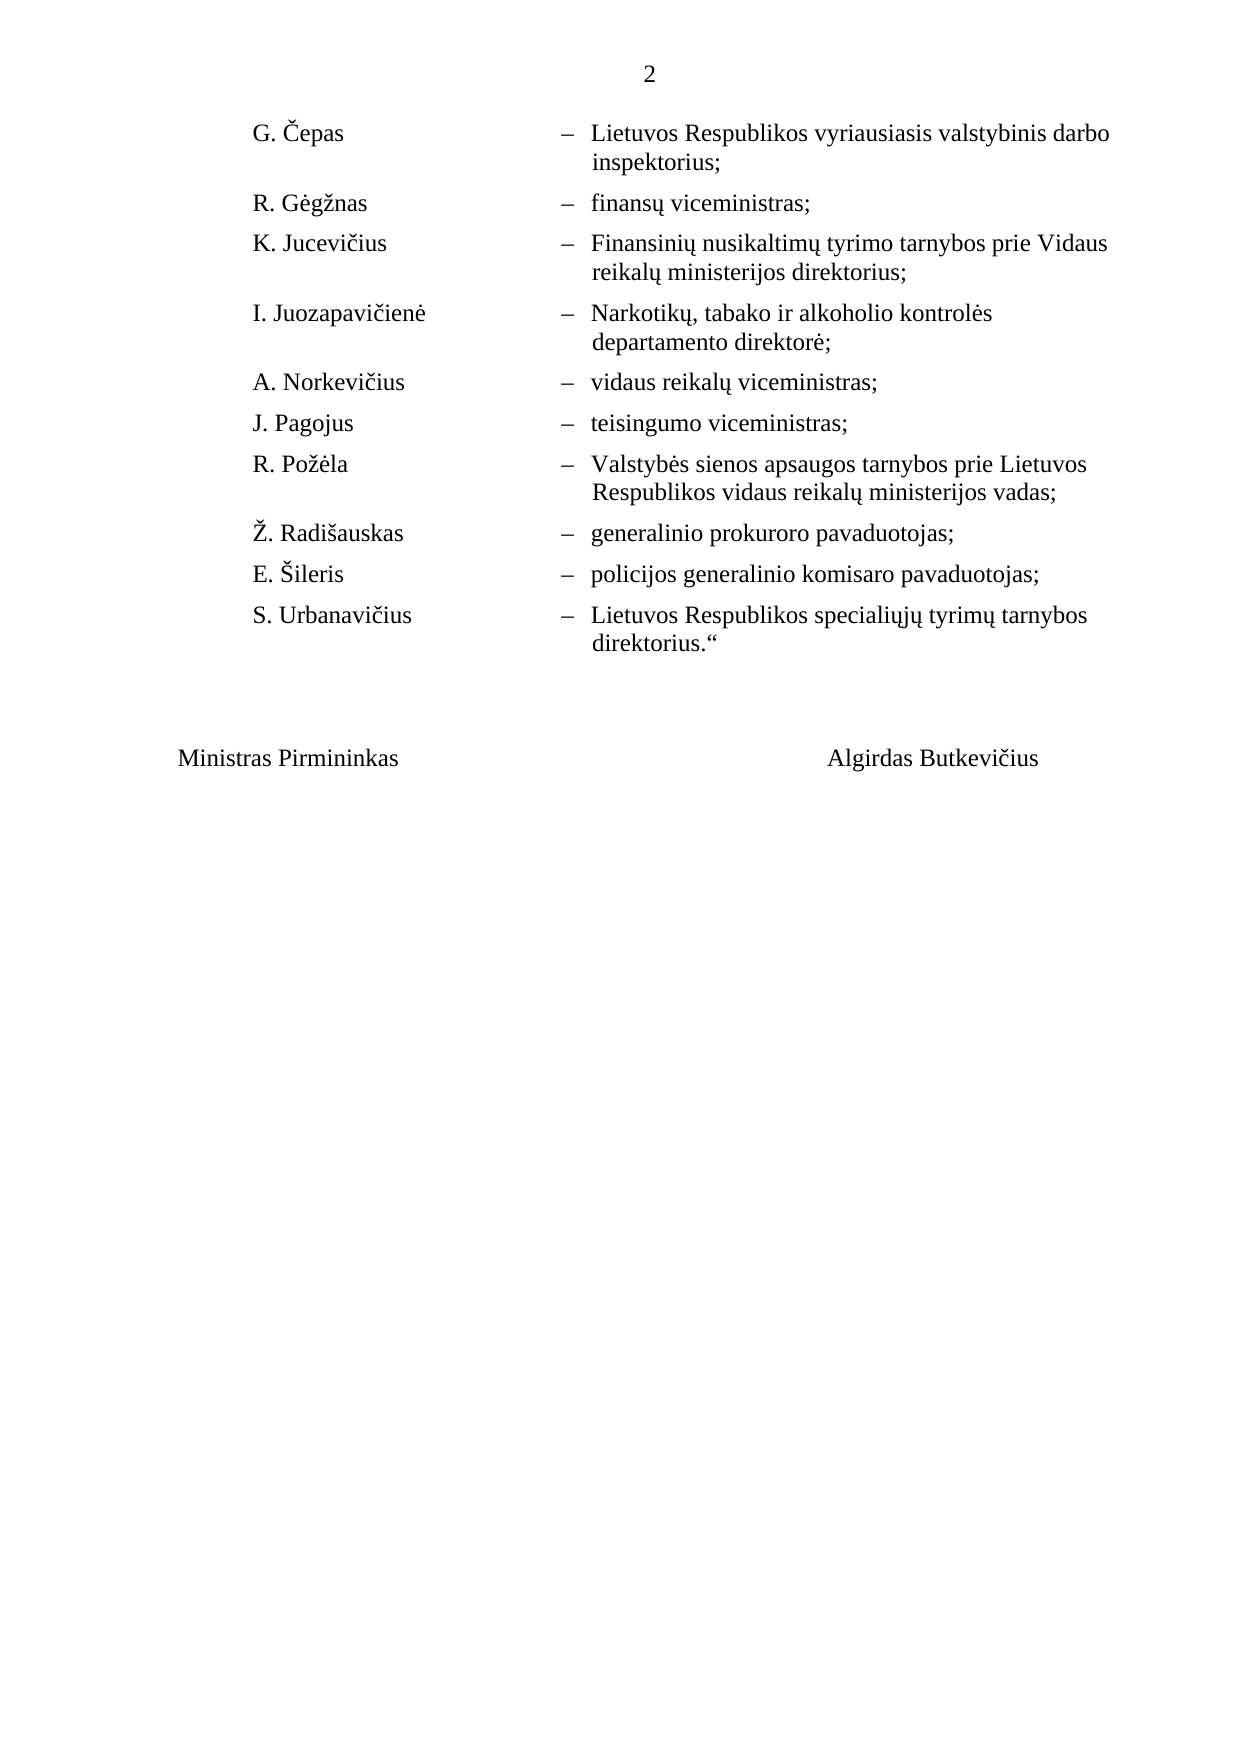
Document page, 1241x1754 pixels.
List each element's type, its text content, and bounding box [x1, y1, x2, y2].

text A. Norkevičius – vidaus reikalų viceministras; [252, 367, 1122, 396]
text R. Požėla – Valstybės sienos apsaugos tarnybos prie Lietuvos Respublikos vidaus reikalų ministerijos vadas; [252, 449, 1122, 506]
text I. Juozapavičienė – Narkotikų, tabako ir alkoholio kontrolės departamento direktorė; [252, 298, 1122, 355]
text Ž. Radišauskas – generalinio prokuroro pavaduotojas; [252, 518, 1122, 547]
text G. Čepas – Lietuvos Respublikos vyriausiasis valstybinis darbo inspektorius; [252, 118, 1122, 176]
text Ministras Pirmininkas Algirdas Butkevičius [177, 743, 1122, 772]
text E. Šileris – policijos generalinio komisaro pavaduotojas; [252, 559, 1122, 588]
text K. Jucevičius – Finansinių nusikaltimų tyrimo tarnybos prie Vidaus reikalų ministerijos direktorius; [252, 228, 1122, 286]
text S. Urbanavičius – Lietuvos Respublikos specialiųjų tyrimų tarnybos direktorius.“ [252, 600, 1122, 657]
text J. Pagojus – teisingumo viceministras; [252, 408, 1122, 437]
text R. Gėgžnas – finansų viceministras; [252, 188, 1122, 216]
